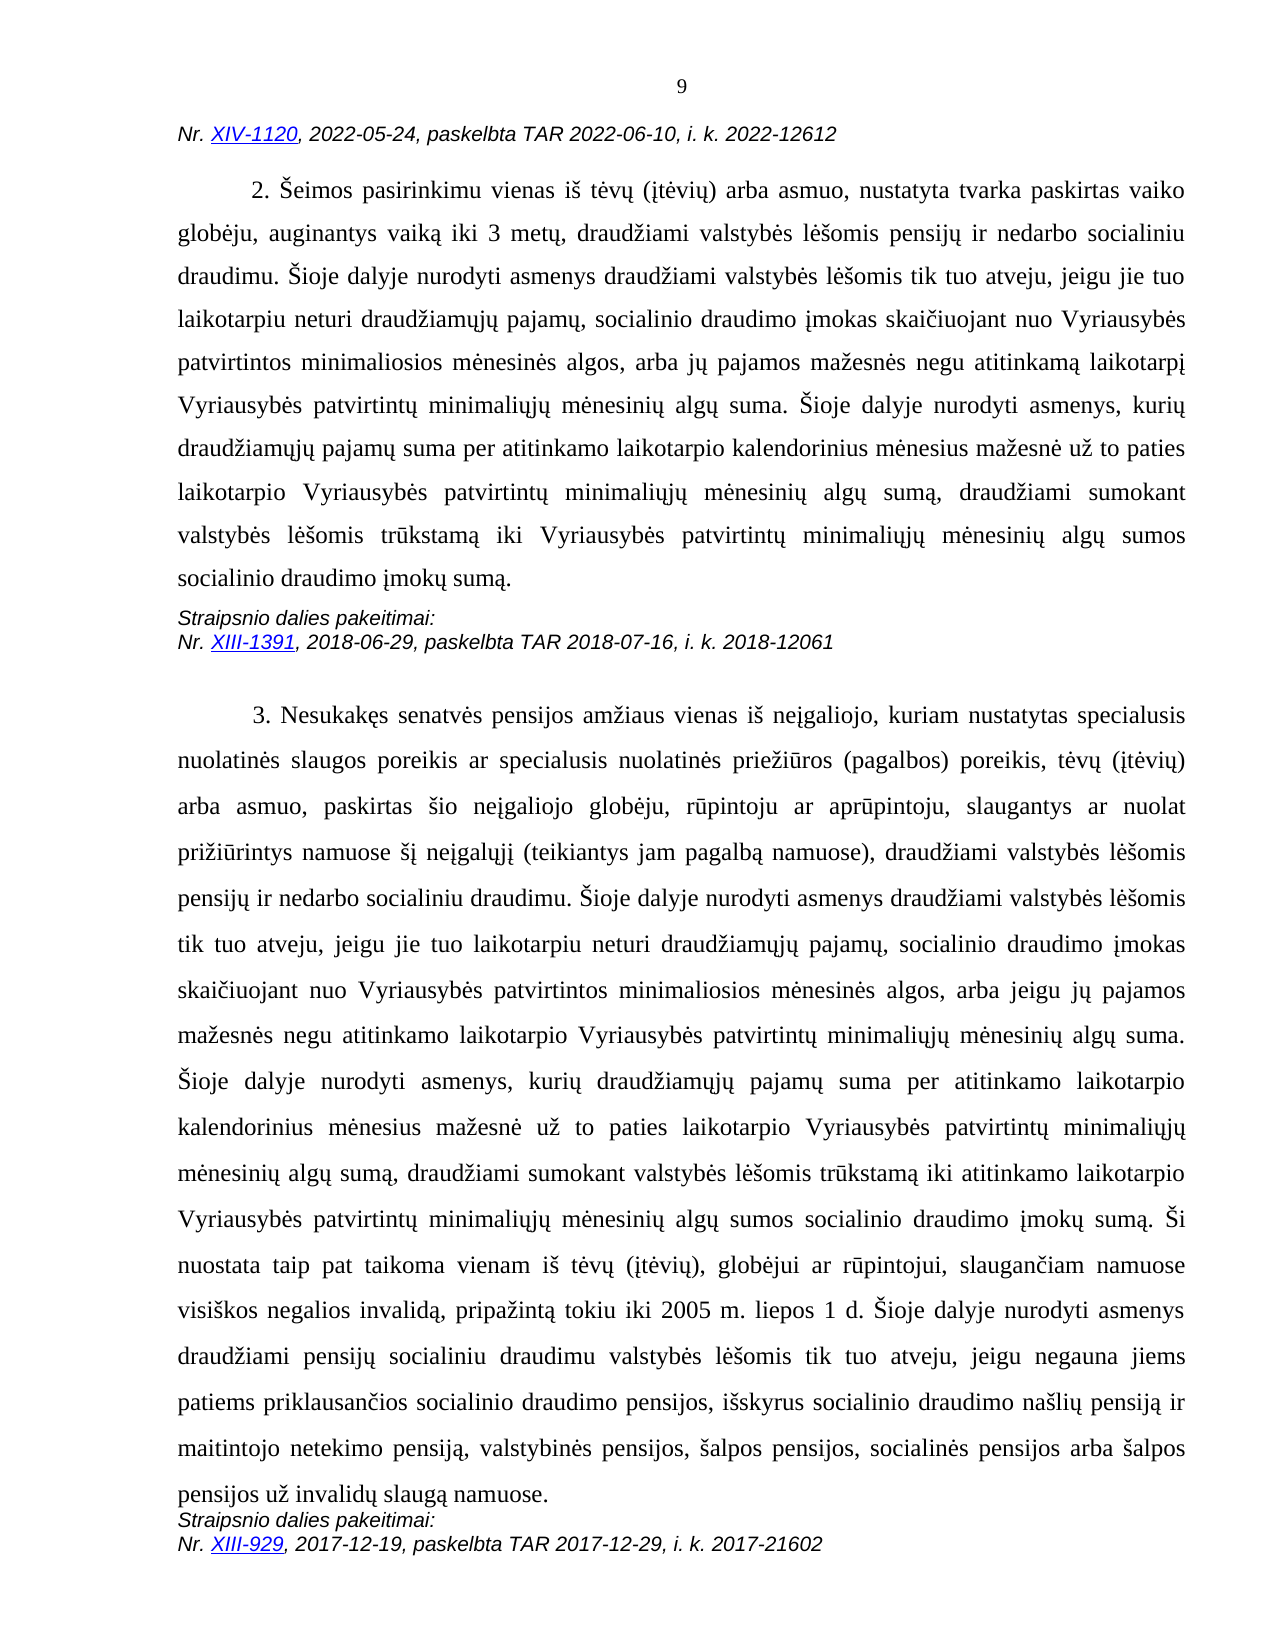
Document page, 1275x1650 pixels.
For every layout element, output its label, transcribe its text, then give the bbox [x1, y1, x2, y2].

text Straipsnio dalies pakeitimai: [177, 1508, 1186, 1532]
text Nr. XIII-1391, 2018-06-29, paskelbta TAR 2018-07-16, i. k. 2018-12061 [177, 630, 1186, 654]
text Nr. XIV-1120, 2022-05-24, paskelbta TAR 2022-06-10, i. k. 2022-12612 [177, 122, 1186, 146]
text 2. Šeimos pasirinkimu vienas iš tėvų (įtėvių) arba asmuo, nustatyta tvarka paskirtas vaiko globėju, auginantys vaiką iki 3 metų, draudžiami valstybės lėšomis pensijų ir nedarbo socialiniu draudimu. Šioje dalyje nurodyti asmenys draudžiami valstybės lėšomis tik tuo atveju, jeigu jie tuo laikotarpiu neturi draudžiamųjų pajamų, socialinio draudimo įmokas skaičiuojant nuo Vyriausybės patvirtintos minimaliosios mėnesinės algos, arba jų pajamos mažesnės negu atitinkamą laikotarpį Vyriausybės patvirtintų minimaliųjų mėnesinių algų suma. Šioje dalyje nurodyti asmenys, kurių draudžiamųjų pajamų suma per atitinkamo laikotarpio kalendorinius mėnesius mažesnė už to paties laikotarpio Vyriausybės patvirtintų minimaliųjų mėnesinių algų sumą, draudžiami sumokant valstybės lėšomis trūkstamą iki Vyriausybės patvirtintų minimaliųjų mėnesinių algų sumos socialinio draudimo įmokų sumą. [177, 175, 1186, 592]
text Nr. XIII-929, 2017-12-19, paskelbta TAR 2017-12-29, i. k. 2017-21602 [177, 1532, 1186, 1556]
text Straipsnio dalies pakeitimai: [177, 606, 1186, 630]
text 3. Nesukakęs senatvės pensijos amžiaus vienas iš neįgaliojo, kuriam nustatytas specialusis nuolatinės slaugos poreikis ar specialusis nuolatinės priežiūros (pagalbos) poreikis, tėvų (įtėvių) arba asmuo, paskirtas šio neįgaliojo globėju, rūpintoju ar aprūpintoju, slaugantys ar nuolat prižiūrintys namuose šį neįgalųjį (teikiantys jam pagalbą namuose), draudžiami valstybės lėšomis pensijų ir nedarbo socialiniu draudimu. Šioje dalyje nurodyti asmenys draudžiami valstybės lėšomis tik tuo atveju, jeigu jie tuo laikotarpiu neturi draudžiamųjų pajamų, socialinio draudimo įmokas skaičiuojant nuo Vyriausybės patvirtintos minimaliosios mėnesinės algos, arba jeigu jų pajamos mažesnės negu atitinkamo laikotarpio Vyriausybės patvirtintų minimaliųjų mėnesinių algų suma. Šioje dalyje nurodyti asmenys, kurių draudžiamųjų pajamų suma per atitinkamo laikotarpio kalendorinius mėnesius mažesnė už to paties laikotarpio Vyriausybės patvirtintų minimaliųjų mėnesinių algų sumą, draudžiami sumokant valstybės lėšomis trūkstamą iki atitinkamo laikotarpio Vyriausybės patvirtintų minimaliųjų mėnesinių algų sumos socialinio draudimo įmokų sumą. Ši nuostata taip pat taikoma vienam iš tėvų (įtėvių), globėjui ar rūpintojui, slaugančiam namuose visiškos negalios invalidą, pripažintą tokiu iki 2005 m. liepos 1 d. Šioje dalyje nurodyti asmenys draudžiami pensijų socialiniu draudimu valstybės lėšomis tik tuo atveju, jeigu negauna jiems patiems priklausančios socialinio draudimo pensijos, išskyrus socialinio draudimo našlių pensiją ir maitintojo netekimo pensiją, valstybinės pensijos, šalpos pensijos, socialinės pensijos arba šalpos pensijos už invalidų slaugą namuose. [177, 683, 1186, 1508]
